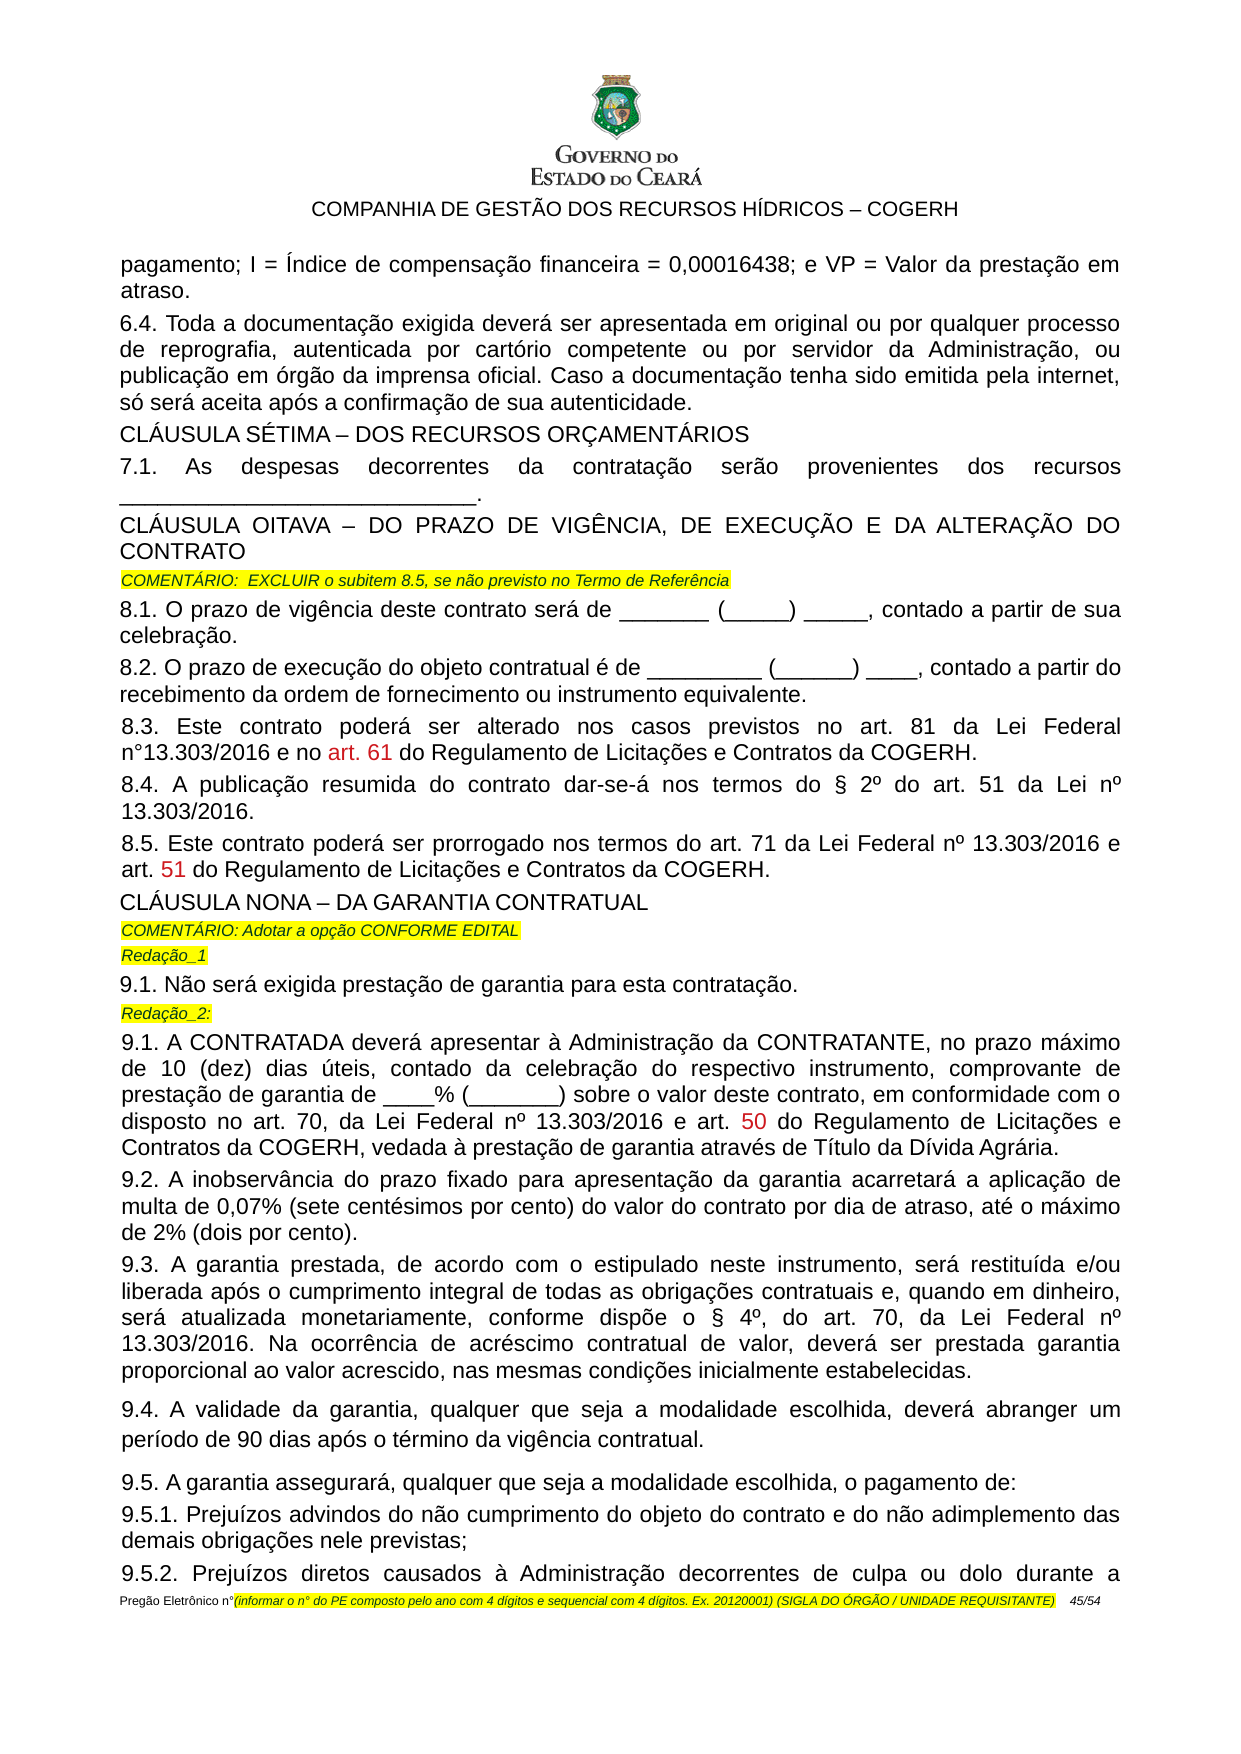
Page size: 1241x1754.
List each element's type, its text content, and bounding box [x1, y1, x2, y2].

text 8.2. O prazo de execução do objeto contratual é de _________ (______) ____, contado a partir do recebimento da ordem de fornecimento ou instrumento equivalente. [119, 654, 1121, 707]
text pagamento; I = Índice de compensação financeira = 0,00016438; e VP = Valor da prestação em atraso. [120, 251, 1121, 303]
text CLÁUSULA OITAVA – DO PRAZO DE VIGÊNCIA, DE EXECUÇÃO E DA ALTERAÇÃO DO CONTRATO [119, 512, 1121, 564]
text 6.4. Toda a documentação exigida deverá ser apresentada em original ou por qualquer processo de reprografia, autenticada por cartório competente ou por servidor da Administração, ou publicação em órgão da imprensa oficial. Caso a documentação tenha sido emitida pela internet, só será aceita após a confirmação de sua autenticidade. [119, 309, 1121, 415]
text 8.1. O prazo de vigência deste contrato será de _______ (_____) _____, contado a partir de sua celebração. [119, 596, 1121, 648]
text CLÁUSULA NONA – DA GARANTIA CONTRATUAL [119, 889, 1121, 915]
text Redação_1 [121, 946, 1121, 965]
text 9.2. A inobservância do prazo fixado para apresentação da garantia acarretará a aplicação de multa de 0,07% (sete centésimos por cento) do valor do contrato por dia de atraso, até o máximo de 2% (dois por cento). [121, 1166, 1121, 1245]
text 9.5.1. Prejuízos advindos do não cumprimento do objeto do contrato e do não adimplemento das demais obrigações nele previstas; [121, 1501, 1121, 1553]
text 9.5.2. Prejuízos diretos causados à Administração decorrentes de culpa ou dolo durante a [121, 1559, 1121, 1586]
text 9.1. Não será exigida prestação de garantia para esta contratação. [119, 971, 1121, 998]
text 9.3. A garantia prestada, de acordo com o estipulado neste instrumento, será restituída e/ou liberada após o cumprimento integral de todas as obrigações contratuais e, quando em dinheiro, será atualizada monetariamente, conforme dispõe o § 4º, do art. 70, da Lei Federal nº 13.303/2016. Na ocorrência de acréscimo contratual de valor, deverá ser prestada garantia proporcional ao valor acrescido, nas mesmas condições inicialmente estabelecidas. [121, 1251, 1121, 1383]
text COMENTÁRIO: EXCLUIR o subitem 8.5, se não previsto no Termo de Referência [121, 570, 1121, 589]
text 7.1. As despesas decorrentes da contratação serão provenientes dos recursos ____________________________. [119, 453, 1121, 506]
text 9.1. A CONTRATADA deverá apresentar à Administração da CONTRATANTE, no prazo máximo de 10 (dez) dias úteis, contado da celebração do respectivo instrumento, comprovante de prestação de garantia de ____% (_______) sobre o valor deste contrato, em conformidade com o disposto no art. 70, da Lei Federal nº 13.303/2016 e art. 50 do Regulamento de Licitações e Contratos da COGERH, vedada à prestação de garantia através de Título da Dívida Agrária. [121, 1029, 1121, 1160]
text 8.4. A publicação resumida do contrato dar-se-á nos termos do § 2º do art. 51 da Lei nº 13.303/2016. [121, 771, 1121, 824]
text 9.5. A garantia assegurará, qualquer que seja a modalidade escolhida, o pagamento de: [121, 1468, 1121, 1495]
text CLÁUSULA SÉTIMA – DOS RECURSOS ORÇAMENTÁRIOS [119, 421, 1121, 447]
text COMENTÁRIO: Adotar a opção CONFORME EDITAL [121, 921, 1121, 940]
text 8.3. Este contrato poderá ser alterado nos casos previstos no art. 81 da Lei Federal n°13.303/2016 e no art. 61 do Regulamento de Licitações e Contratos da COGERH. [121, 713, 1121, 766]
text Redação_2: [121, 1003, 1121, 1023]
text 8.5. Este contrato poderá ser prorrogado nos termos do art. 71 da Lei Federal nº 13.303/2016 e art. 51 do Regulamento de Licitações e Contratos da COGERH. [121, 830, 1121, 883]
list 9.4. A validade da garantia, qualquer que seja a modalidade escolhida, deverá abranger um período de 90 dias após o término da vigência contratual. [121, 1396, 1121, 1452]
